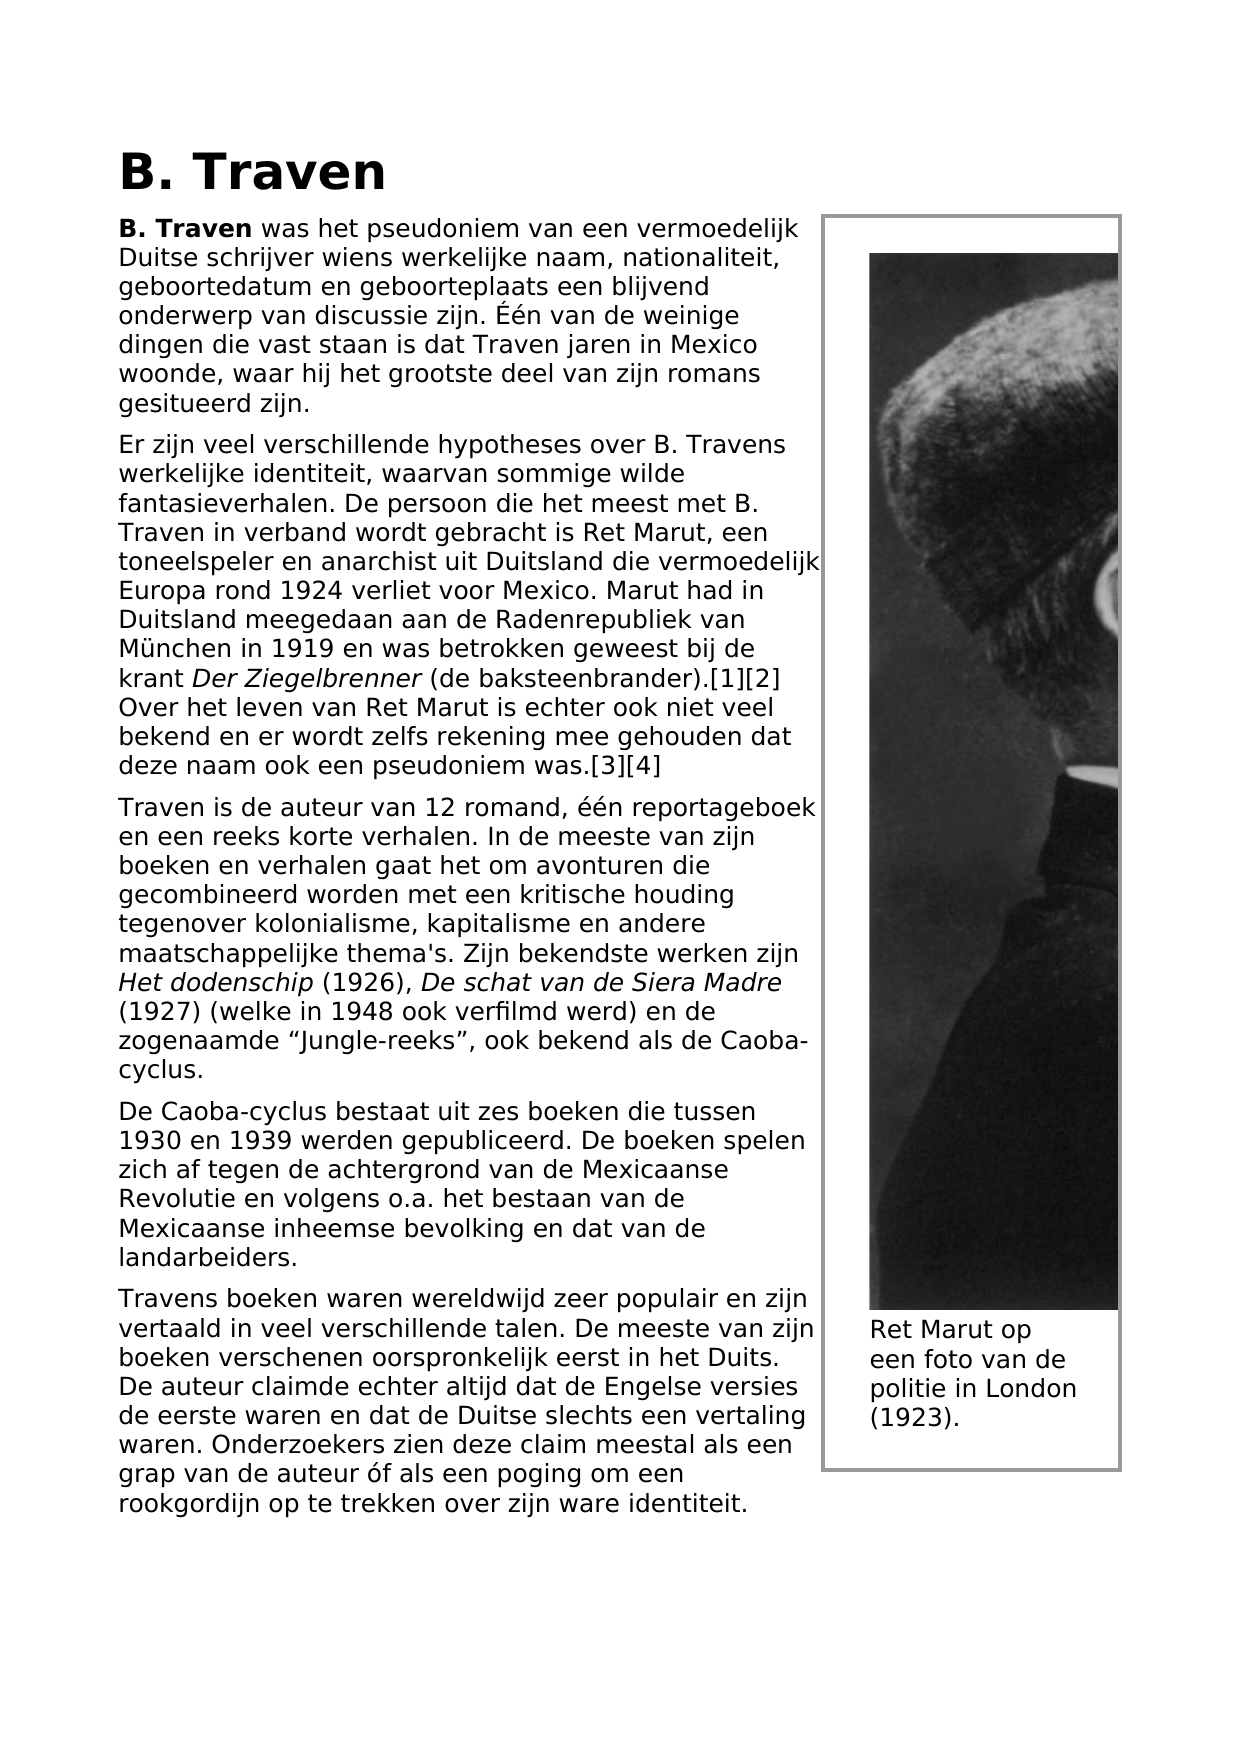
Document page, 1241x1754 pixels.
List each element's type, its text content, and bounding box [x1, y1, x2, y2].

text [825, 218, 834, 1468]
text B. Traven was het pseudoniem van een vermoedelijk Duitse schrijver wiens werkelijke naam, nationaliteit, geboortedatum en geboorteplaats een blijvend onderwerp van discussie zijn. Één van de weinige dingen die vast staan is dat Traven jaren in Mexico woonde, waar hij het grootste deel van zijn romans gesitueerd zijn. [118, 214, 821, 418]
text Er zijn veel verschillende hypotheses over B. Travens werkelijke identiteit, waarvan sommige wilde fantasieverhalen. De persoon die het meest met B. Traven in verband wordt gebracht is Ret Marut, een toneelspeler en anarchist uit Duitsland die vermoedelijk Europa rond 1924 verliet voor Mexico. Marut had in Duitsland meegedaan aan de Radenrepubliek van München in 1919 en was betrokken geweest bij de krant Der Ziegelbrenner (de baksteenbrander).[1][2] Over het leven van Ret Marut is echter ook niet veel bekend en er wordt zelfs rekening mee gehouden dat deze naam ook een pseudoniem was.[3][4] [118, 431, 821, 781]
text Traven is de auteur van 12 romand, één reportageboek en een reeks korte verhalen. In de meeste van zijn boeken en verhalen gaat het om avonturen die gecombineerd worden met een kritische houding tegenover kolonialisme, kapitalisme en andere maatschappelijke thema's. Zijn bekendste werken zijn Het dodenschip (1926), De schat van de Siera Madre (1927) (welke in 1948 ook verfilmd werd) en de zogenaamde “Jungle-reeks”, ook bekend als de Caoba-cyclus. [118, 793, 821, 1085]
text De Caoba-cyclus bestaat uit zes boeken die tussen 1930 en 1939 werden gepubliceerd. De boeken spelen zich af tegen de achtergrond van de Mexicaanse Revolutie en volgens o.a. het bestaan van de Mexicaanse inheemse bevolking en dat van de landarbeiders. [118, 1097, 821, 1272]
table_header Ret Marut op een foto van de politie in London (1923). [834, 218, 1118, 1468]
subtitle B. Traven [118, 143, 1122, 201]
text Travens boeken waren wereldwijd zeer populair en zijn vertaald in veel verschillende talen. De meeste van zijn boeken verschenen oorspronkelijk eerst in het Duits. De auteur claimde echter altijd dat de Engelse versies de eerste waren en dat de Duitse slechts een vertaling waren. Onderzoekers zien deze claim meestal als een grap van de auteur óf als een poging om een rookgordijn op te trekken over zijn ware identiteit. [118, 1285, 1122, 1518]
picture [869, 253, 1118, 1310]
